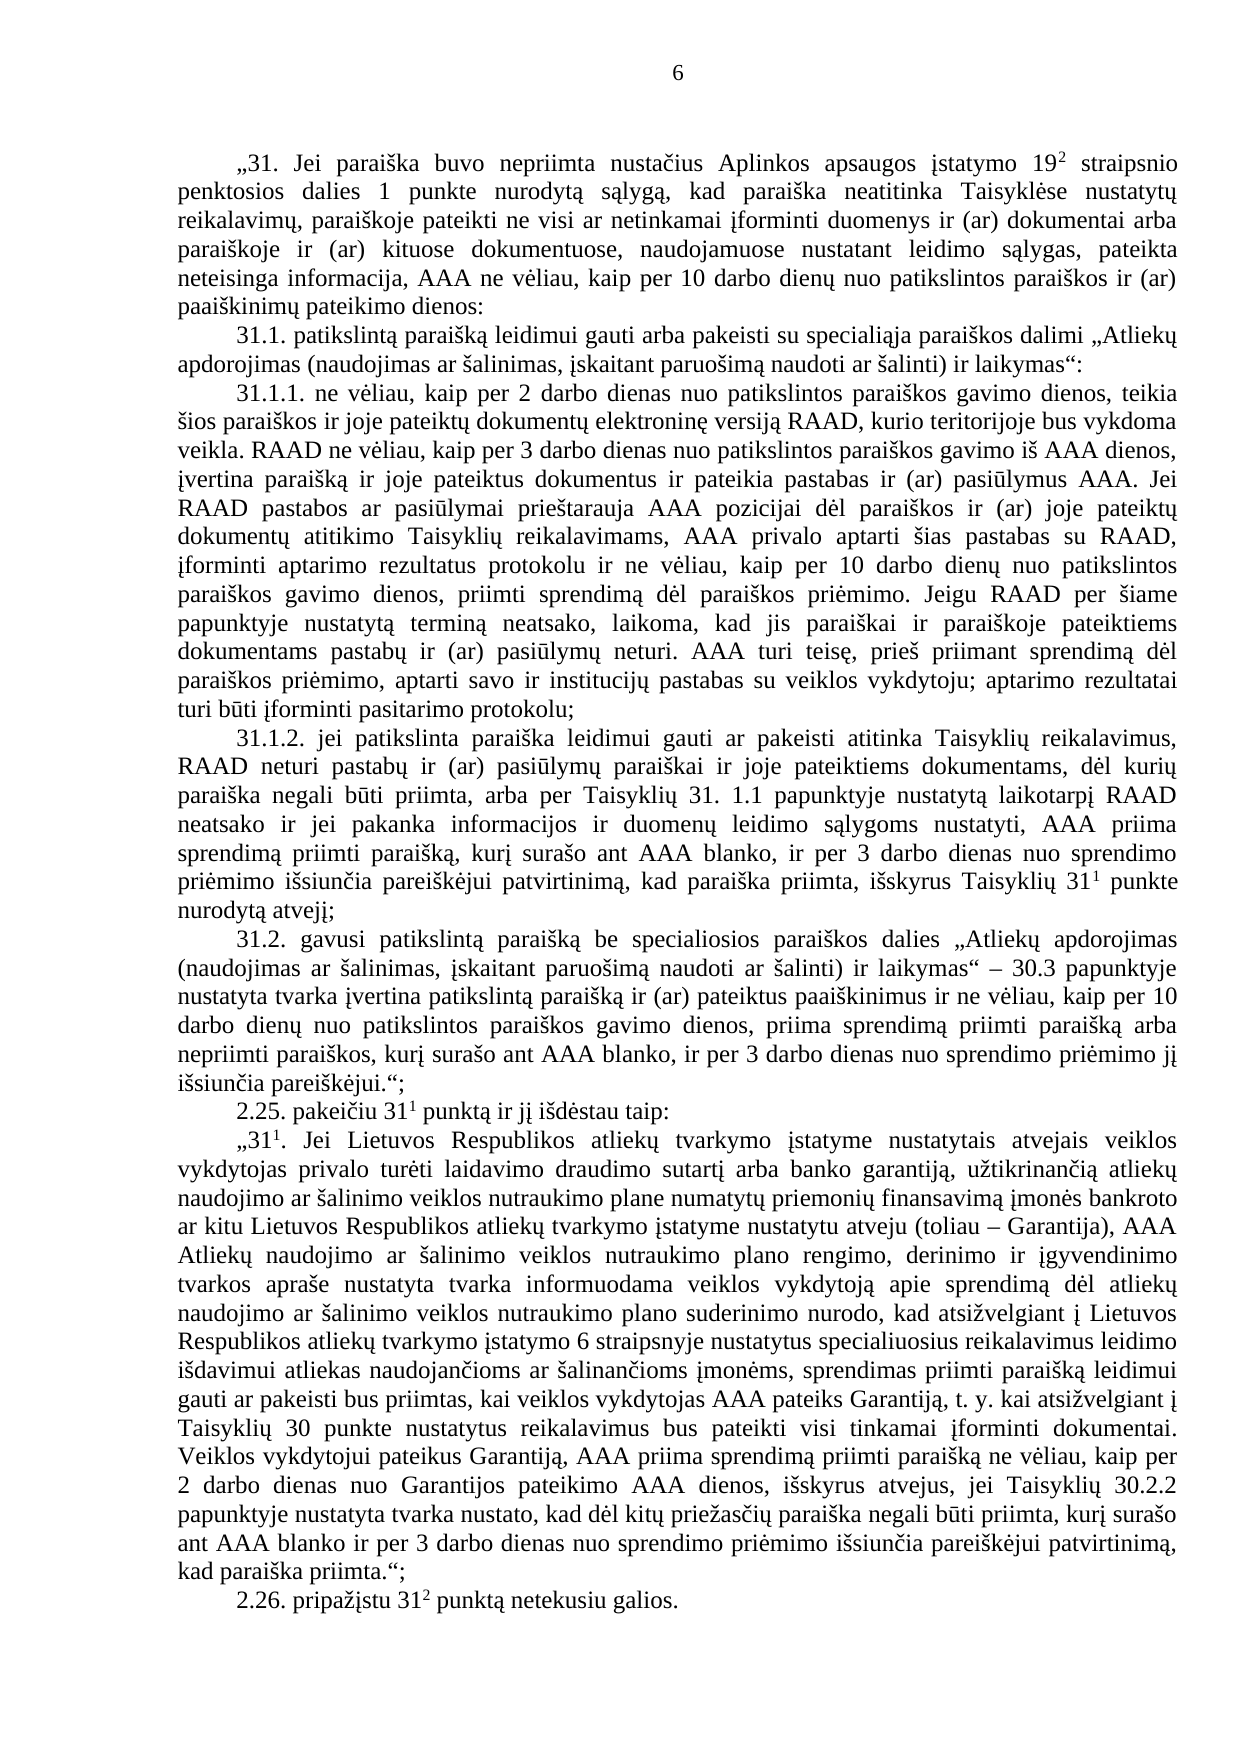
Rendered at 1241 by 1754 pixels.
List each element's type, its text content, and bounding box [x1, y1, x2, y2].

text „31. Jei paraiška buvo nepriimta nustačius Aplinkos apsaugos įstatymo 192 straipsnio penktosios dalies 1 punkte nurodytą sąlygą, kad paraiška neatitinka Taisyklėse nustatytų reikalavimų, paraiškoje pateikti ne visi ar netinkamai įforminti duomenys ir (ar) dokumentai arba paraiškoje ir (ar) kituose dokumentuose, naudojamuose nustatant leidimo sąlygas, pateikta neteisinga informacija, AAA ne vėliau, kaip per 10 darbo dienų nuo patikslintos paraiškos ir (ar) paaiškinimų pateikimo dienos: [177, 148, 1178, 320]
text 2.25. pakeičiu 311 punktą ir jį išdėstau taip: [177, 1096, 1178, 1125]
text 31.2. gavusi patikslintą paraišką be specialiosios paraiškos dalies „Atliekų apdorojimas (naudojimas ar šalinimas, įskaitant paruošimą naudoti ar šalinti) ir laikymas“ – 30.3 papunktyje nustatyta tvarka įvertina patikslintą paraišką ir (ar) pateiktus paaiškinimus ir ne vėliau, kaip per 10 darbo dienų nuo patikslintos paraiškos gavimo dienos, priima sprendimą priimti paraišką arba nepriimti paraiškos, kurį surašo ant AAA blanko, ir per 3 darbo dienas nuo sprendimo priėmimo jį išsiunčia pareiškėjui.“; [177, 924, 1178, 1096]
text 31.1.2. jei patikslinta paraiška leidimui gauti ar pakeisti atitinka Taisyklių reikalavimus, RAAD neturi pastabų ir (ar) pasiūlymų paraiškai ir joje pateiktiems dokumentams, dėl kurių paraiška negali būti priimta, arba per Taisyklių 31. 1.1 papunktyje nustatytą laikotarpį RAAD neatsako ir jei pakanka informacijos ir duomenų leidimo sąlygoms nustatyti, AAA priima sprendimą priimti paraišką, kurį surašo ant AAA blanko, ir per 3 darbo dienas nuo sprendimo priėmimo išsiunčia pareiškėjui patvirtinimą, kad paraiška priimta, išskyrus Taisyklių 311 punkte nurodytą atvejį; [177, 723, 1178, 924]
text 31.1. patikslintą paraišką leidimui gauti arba pakeisti su specialiąja paraiškos dalimi „Atliekų apdorojimas (naudojimas ar šalinimas, įskaitant paruošimą naudoti ar šalinti) ir laikymas“: [177, 320, 1178, 378]
text „311. Jei Lietuvos Respublikos atliekų tvarkymo įstatyme nustatytais atvejais veiklos vykdytojas privalo turėti laidavimo draudimo sutartį arba banko garantiją, užtikrinančią atliekų naudojimo ar šalinimo veiklos nutraukimo plane numatytų priemonių finansavimą įmonės bankroto ar kitu Lietuvos Respublikos atliekų tvarkymo įstatyme nustatytu atveju (toliau – Garantija), AAA Atliekų naudojimo ar šalinimo veiklos nutraukimo plano rengimo, derinimo ir įgyvendinimo tvarkos apraše nustatyta tvarka informuodama veiklos vykdytoją apie sprendimą dėl atliekų naudojimo ar šalinimo veiklos nutraukimo plano suderinimo nurodo, kad atsižvelgiant į Lietuvos Respublikos atliekų tvarkymo įstatymo 6 straipsnyje nustatytus specialiuosius reikalavimus leidimo išdavimui atliekas naudojančioms ar šalinančioms įmonėms, sprendimas priimti paraišką leidimui gauti ar pakeisti bus priimtas, kai veiklos vykdytojas AAA pateiks Garantiją, t. y. kai atsižvelgiant į Taisyklių 30 punkte nustatytus reikalavimus bus pateikti visi tinkamai įforminti dokumentai. Veiklos vykdytojui pateikus Garantiją, AAA priima sprendimą priimti paraišką ne vėliau, kaip per 2 darbo dienas nuo Garantijos pateikimo AAA dienos, išskyrus atvejus, jei Taisyklių 30.2.2 papunktyje nustatyta tvarka nustato, kad dėl kitų priežasčių paraiška negali būti priimta, kurį surašo ant AAA blanko ir per 3 darbo dienas nuo sprendimo priėmimo išsiunčia pareiškėjui patvirtinimą, kad paraiška priimta.“; [177, 1125, 1178, 1585]
text 31.1.1. ne vėliau, kaip per 2 darbo dienas nuo patikslintos paraiškos gavimo dienos, teikia šios paraiškos ir joje pateiktų dokumentų elektroninę versiją RAAD, kurio teritorijoje bus vykdoma veikla. RAAD ne vėliau, kaip per 3 darbo dienas nuo patikslintos paraiškos gavimo iš AAA dienos, įvertina paraišką ir joje pateiktus dokumentus ir pateikia pastabas ir (ar) pasiūlymus AAA. Jei RAAD pastabos ar pasiūlymai prieštarauja AAA pozicijai dėl paraiškos ir (ar) joje pateiktų dokumentų atitikimo Taisyklių reikalavimams, AAA privalo aptarti šias pastabas su RAAD, įforminti aptarimo rezultatus protokolu ir ne vėliau, kaip per 10 darbo dienų nuo patikslintos paraiškos gavimo dienos, priimti sprendimą dėl paraiškos priėmimo. Jeigu RAAD per šiame papunktyje nustatytą terminą neatsako, laikoma, kad jis paraiškai ir paraiškoje pateiktiems dokumentams pastabų ir (ar) pasiūlymų neturi. AAA turi teisę, prieš priimant sprendimą dėl paraiškos priėmimo, aptarti savo ir institucijų pastabas su veiklos vykdytoju; aptarimo rezultatai turi būti įforminti pasitarimo protokolu; [177, 378, 1178, 723]
text 2.26. pripažįstu 312 punktą netekusiu galios. [177, 1585, 1178, 1614]
